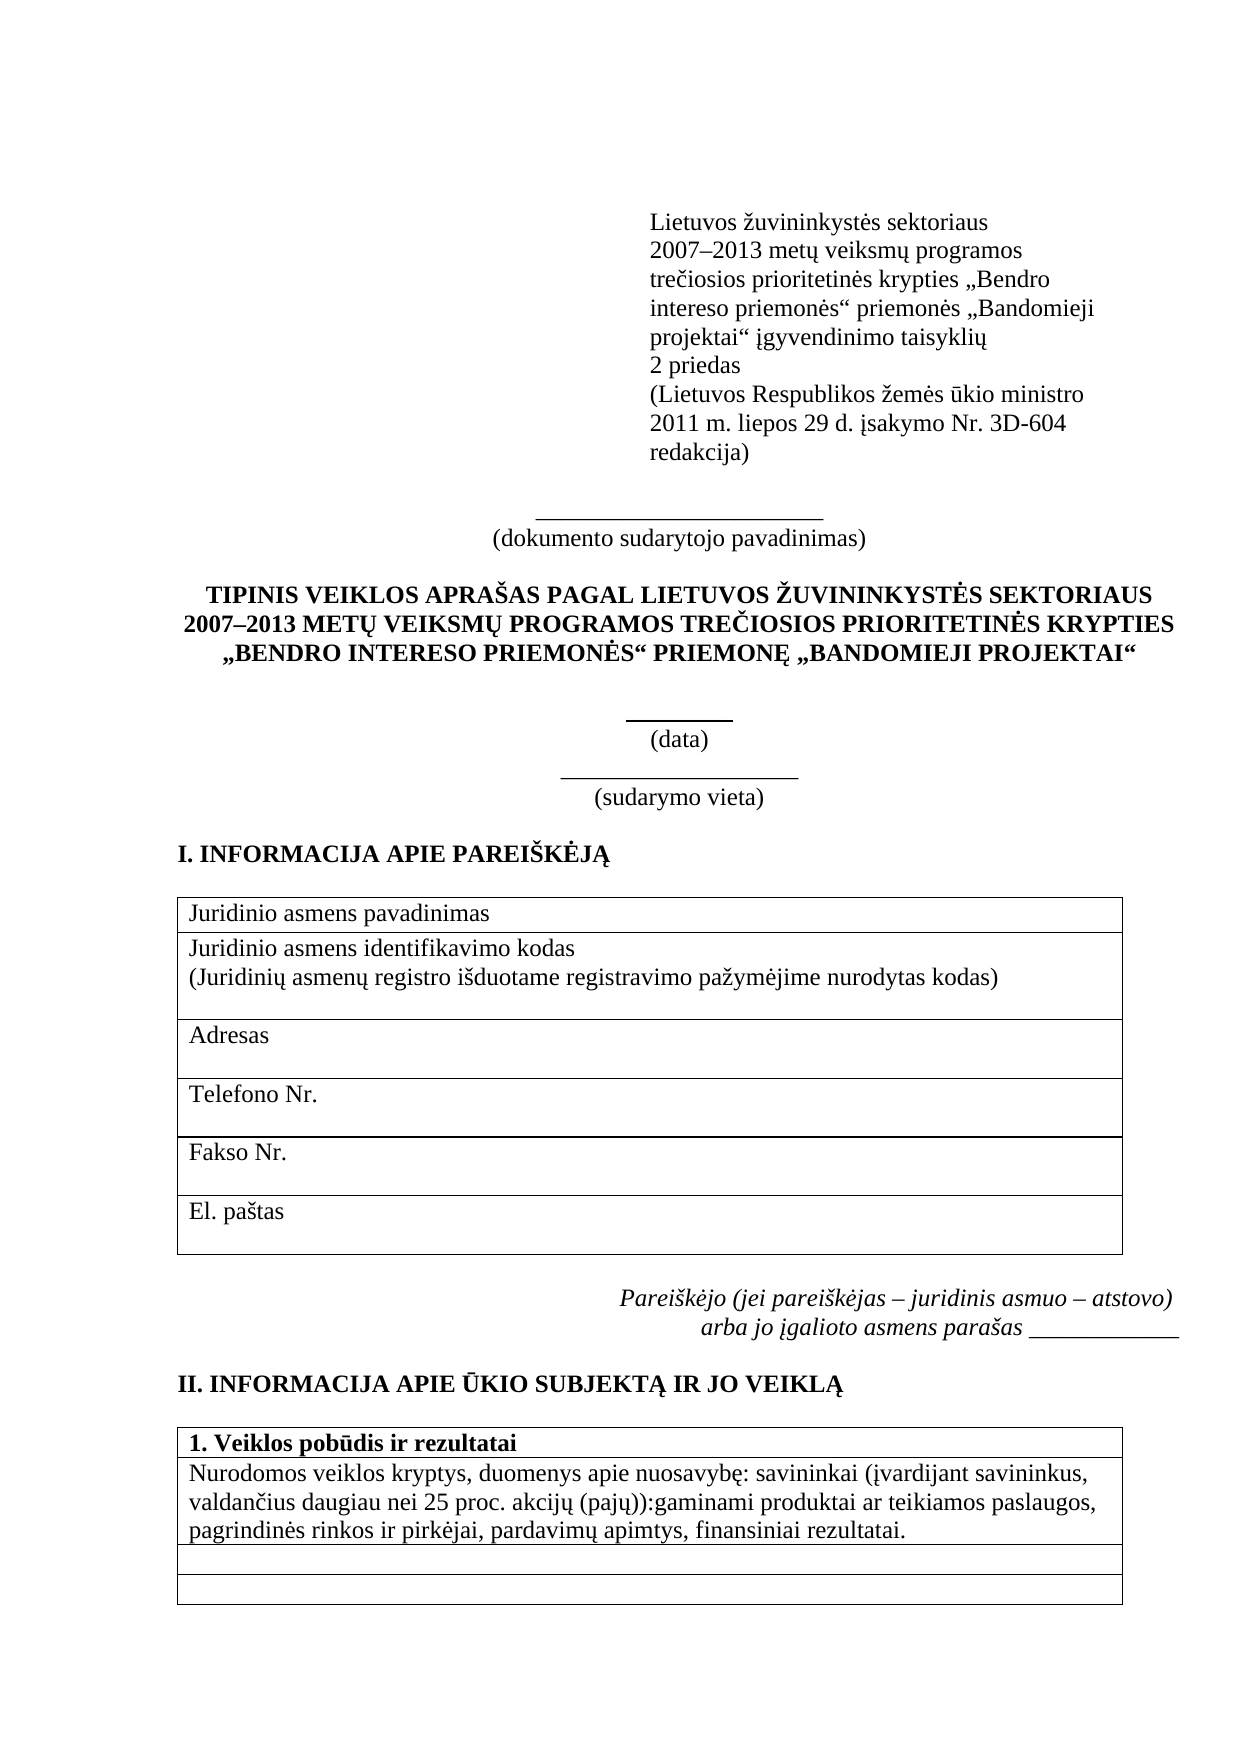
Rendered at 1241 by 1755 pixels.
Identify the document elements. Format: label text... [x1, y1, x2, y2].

text redakcija) [649, 437, 1181, 465]
text 2011 m. liepos 29 d. įsakymo Nr. 3D-604 [649, 408, 1181, 437]
text _______________________ [177, 494, 1181, 523]
text 2007–2013 metų veiksmų programos [649, 235, 1181, 264]
text (dokumento sudarytojo pavadinimas) [177, 523, 1181, 552]
table_cell [178, 1545, 1122, 1574]
text projektai“ įgyvendinimo taisyklių [649, 322, 1181, 350]
text intereso priemonės“ priemonės „Bandomieji [649, 293, 1181, 322]
text II. INFORMACIJA APIE ŪKIO SUBJEKTĄ IR JO VEIKLĄ [177, 1369, 1181, 1398]
table_cell Fakso Nr. [178, 1138, 1122, 1195]
table_cell Telefono Nr. [178, 1079, 1122, 1136]
text Pareiškėjo (jei pareiškėjas – juridinis asmuo – atstovo) [177, 1283, 1181, 1312]
text I. INFORMACIJA APIE PAREIŠKĖJĄ [177, 839, 1181, 868]
table_cell [178, 1575, 1122, 1604]
text (Lietuvos Respublikos žemės ūkio ministro [649, 379, 1181, 408]
text ___________________ [177, 753, 1181, 782]
text (sudarymo vieta) [177, 782, 1181, 810]
text ________ [177, 695, 1181, 724]
table_header 1. Veiklos pobūdis ir rezultatai [178, 1428, 1122, 1457]
table_cell El. paštas [178, 1196, 1122, 1253]
text Tipinis veiklos aprašas PAGAL LIETUVOS ŽUVININKYSTĖS SEKTORIAUS 2007–2013 METŲ VEIKSMŲ PROGRAMOS TREČIOSIOS PRIORITETINĖS KRYPTIES „BENDRO INTERESO PRIEMONĖS“ PRIEMONĘ „BANDOMIEJI PROJEKTAI“ [177, 580, 1181, 667]
text trečiosios prioritetinės krypties „Bendro [649, 264, 1181, 293]
table_header Juridinio asmens pavadinimas [178, 898, 1122, 932]
text (data) [177, 724, 1181, 753]
table_cell Juridinio asmens identifikavimo kodas (Juridinių asmenų registro išduotame registravimo pažymėjime nurodytas kodas) [178, 933, 1122, 1019]
table_cell Adresas [178, 1020, 1122, 1078]
text Lietuvos žuvininkystės sektoriaus [649, 207, 1181, 235]
text arba jo įgalioto asmens parašas ____________ [177, 1312, 1181, 1341]
table_cell Nurodomos veiklos kryptys, duomenys apie nuosavybę: savininkai (įvardijant savininkus, valdančius daugiau nei 25 proc. akcijų (pajų)):gaminami produktai ar teikiamos paslaugos, pagrindinės rinkos ir pirkėjai, pardavimų apimtys, finansiniai rezultatai. [178, 1458, 1122, 1544]
text 2 priedas [649, 350, 1181, 379]
